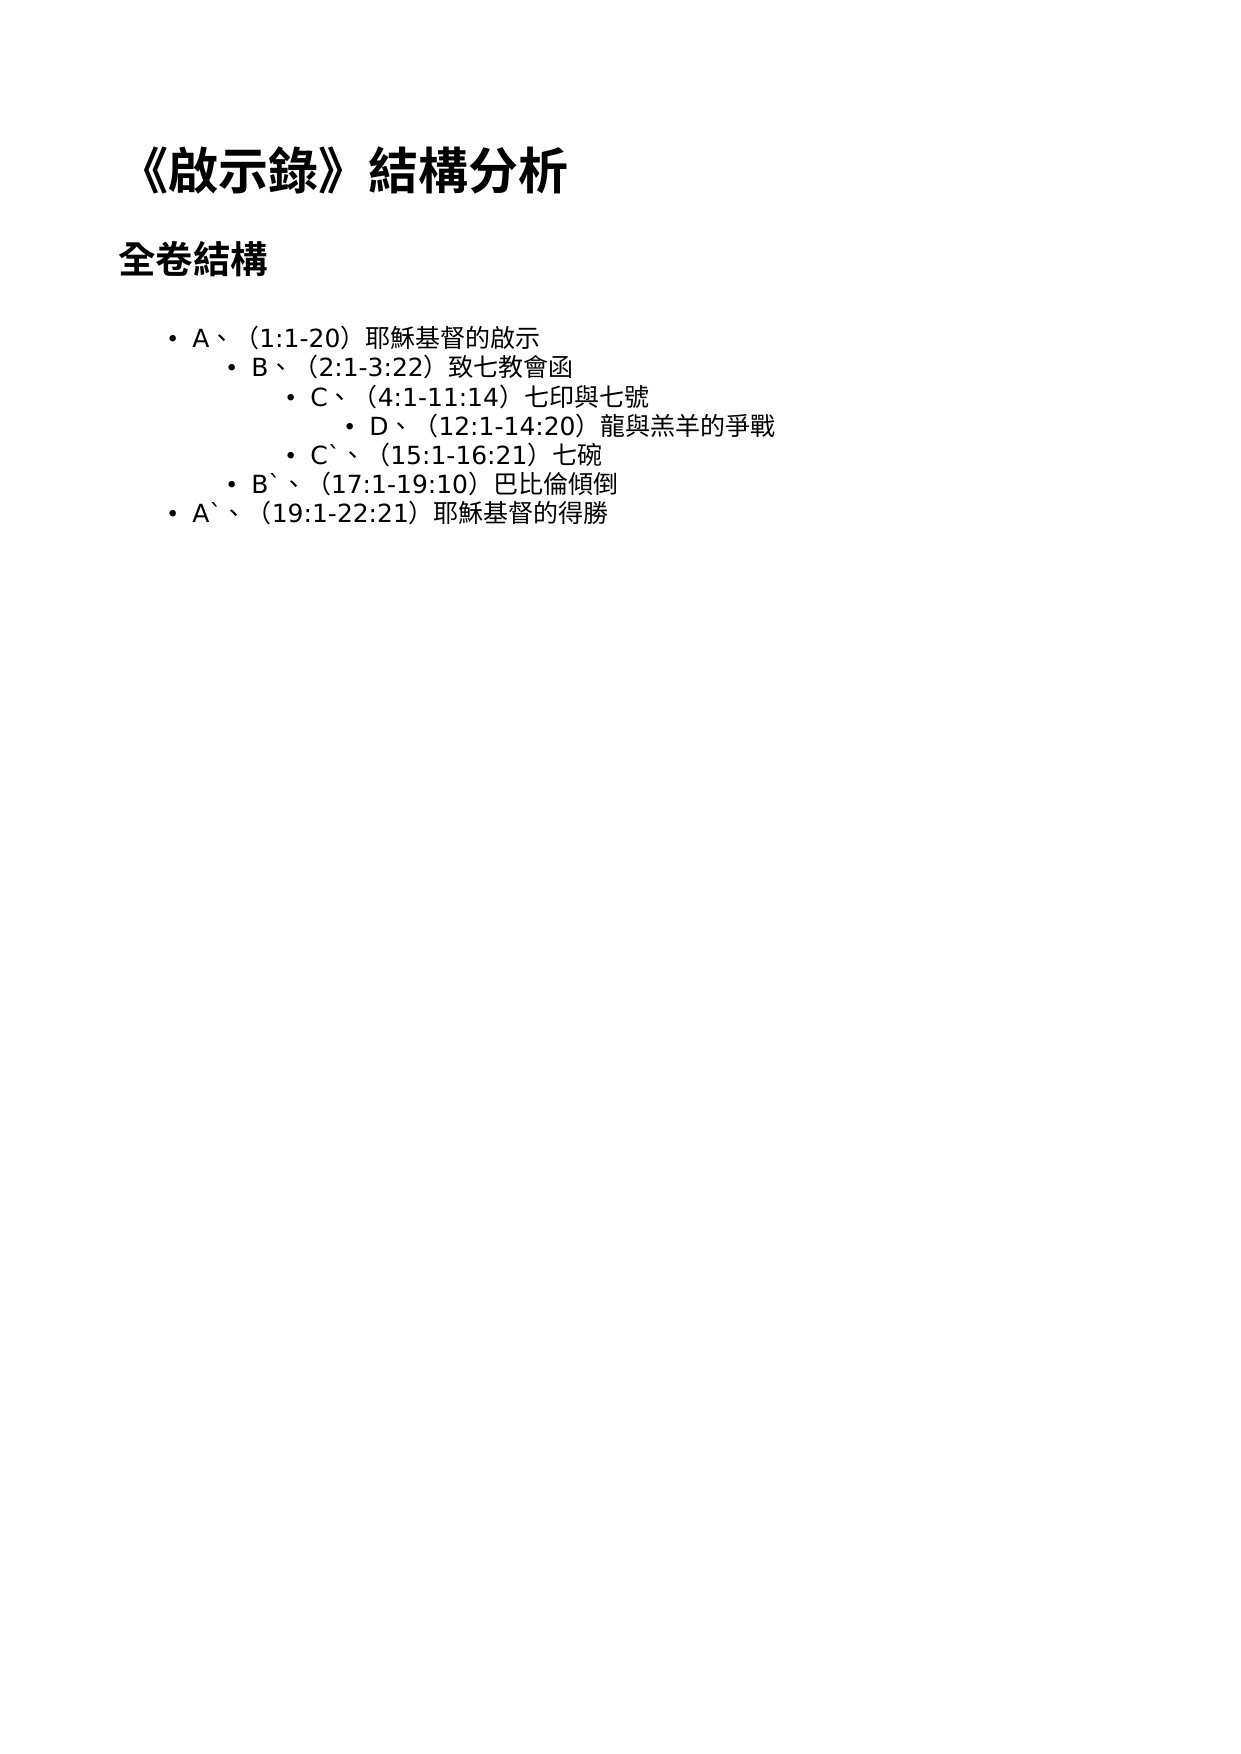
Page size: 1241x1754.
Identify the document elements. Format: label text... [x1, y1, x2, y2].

list A`、（19:1-22:21）耶穌基督的得勝 [177, 499, 1122, 529]
list C、（4:1-11:14）七印與七號 [295, 383, 1122, 412]
list C`、（15:1-16:21）七碗 [295, 441, 1122, 470]
list B`、（17:1-19:10）巴比倫傾倒 [236, 470, 1122, 499]
list B、（2:1-3:22）致七教會函 [236, 354, 1122, 383]
list A、（1:1-20）耶穌基督的啟示 [177, 324, 1122, 354]
list D、（12:1-14:20）龍與羔羊的爭戰 [354, 412, 1122, 441]
subtitle 《啟示錄》結構分析 [118, 143, 1122, 201]
subtitle 全卷結構 [118, 239, 1122, 282]
